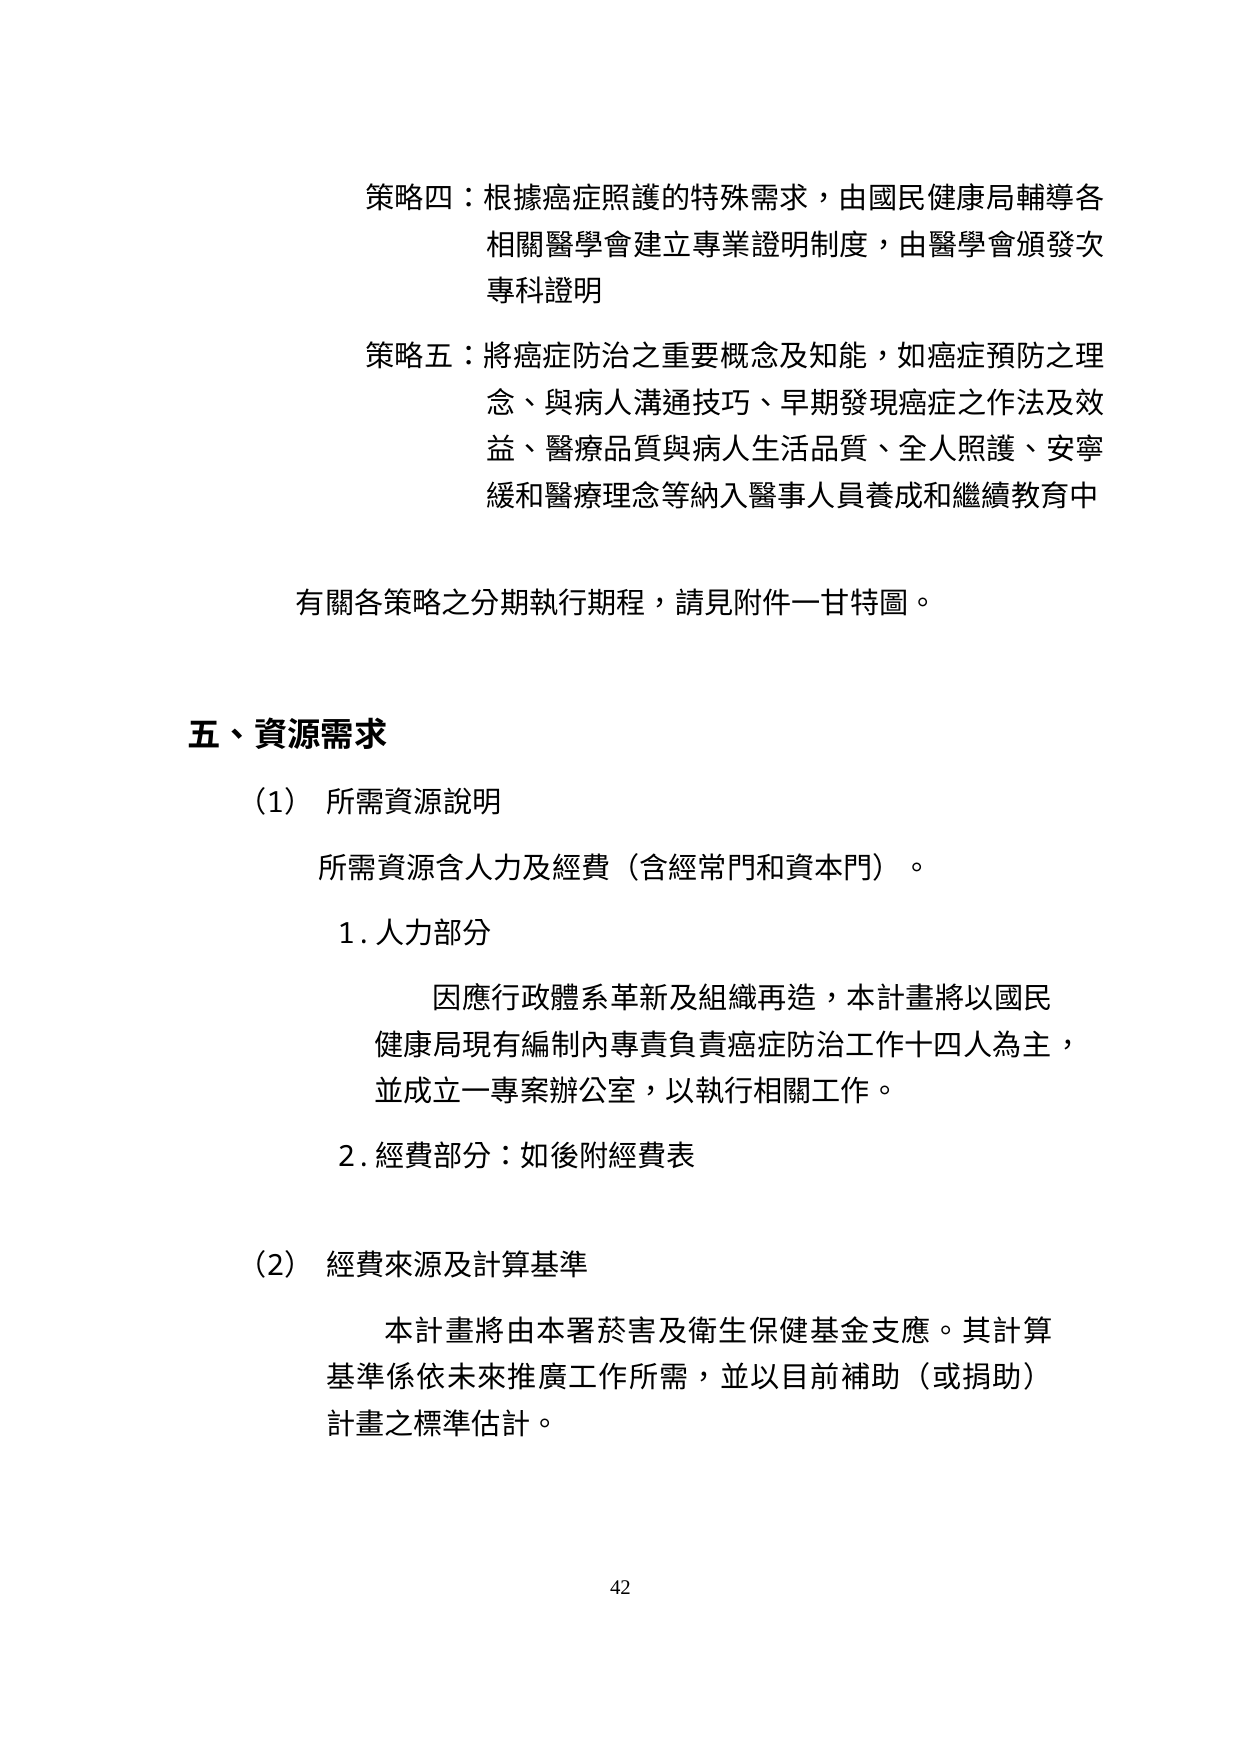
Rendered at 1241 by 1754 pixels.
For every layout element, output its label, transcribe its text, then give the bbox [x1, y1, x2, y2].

list 人力部分 [337, 909, 1053, 952]
list 經費來源及計算基準 [237, 1242, 1053, 1284]
text 五、資源需求 [187, 707, 1053, 756]
list 經費部分：如後附經費表 [337, 1133, 1053, 1175]
list 所需資源說明 [237, 779, 1053, 821]
text 所需資源含人力及經費（含經常門和資本門）。 [318, 844, 1053, 887]
text 本計畫將由本署菸害及衛生保健基金支應。其計算基準係依未來推廣工作所需，並以目前補助（或捐助）計畫之標準估計。 [326, 1307, 1053, 1442]
table_cell 策略四：根據癌症照護的特殊需求，由國民健康局輔導各相關醫學會建立專業證明制度，由醫學會頒發次專科證明 策略五：將癌症防治之重要概念及知能，如癌症預防之理念、與病人溝通技巧、早期發現癌症之作法及效益、醫療品質與病人生活品質、全人照護、安寧緩和醫療理念等納入醫事人員養成和繼續教育中 [329, 175, 1109, 536]
text 有關各策略之分期執行期程，請見附件一甘特圖。 [237, 580, 1053, 622]
text 因應行政體系革新及組織再造，本計畫將以國民健康局現有編制內專責負責癌症防治工作十四人為主，並成立一專案辦公室，以執行相關工作。 [374, 975, 1053, 1110]
